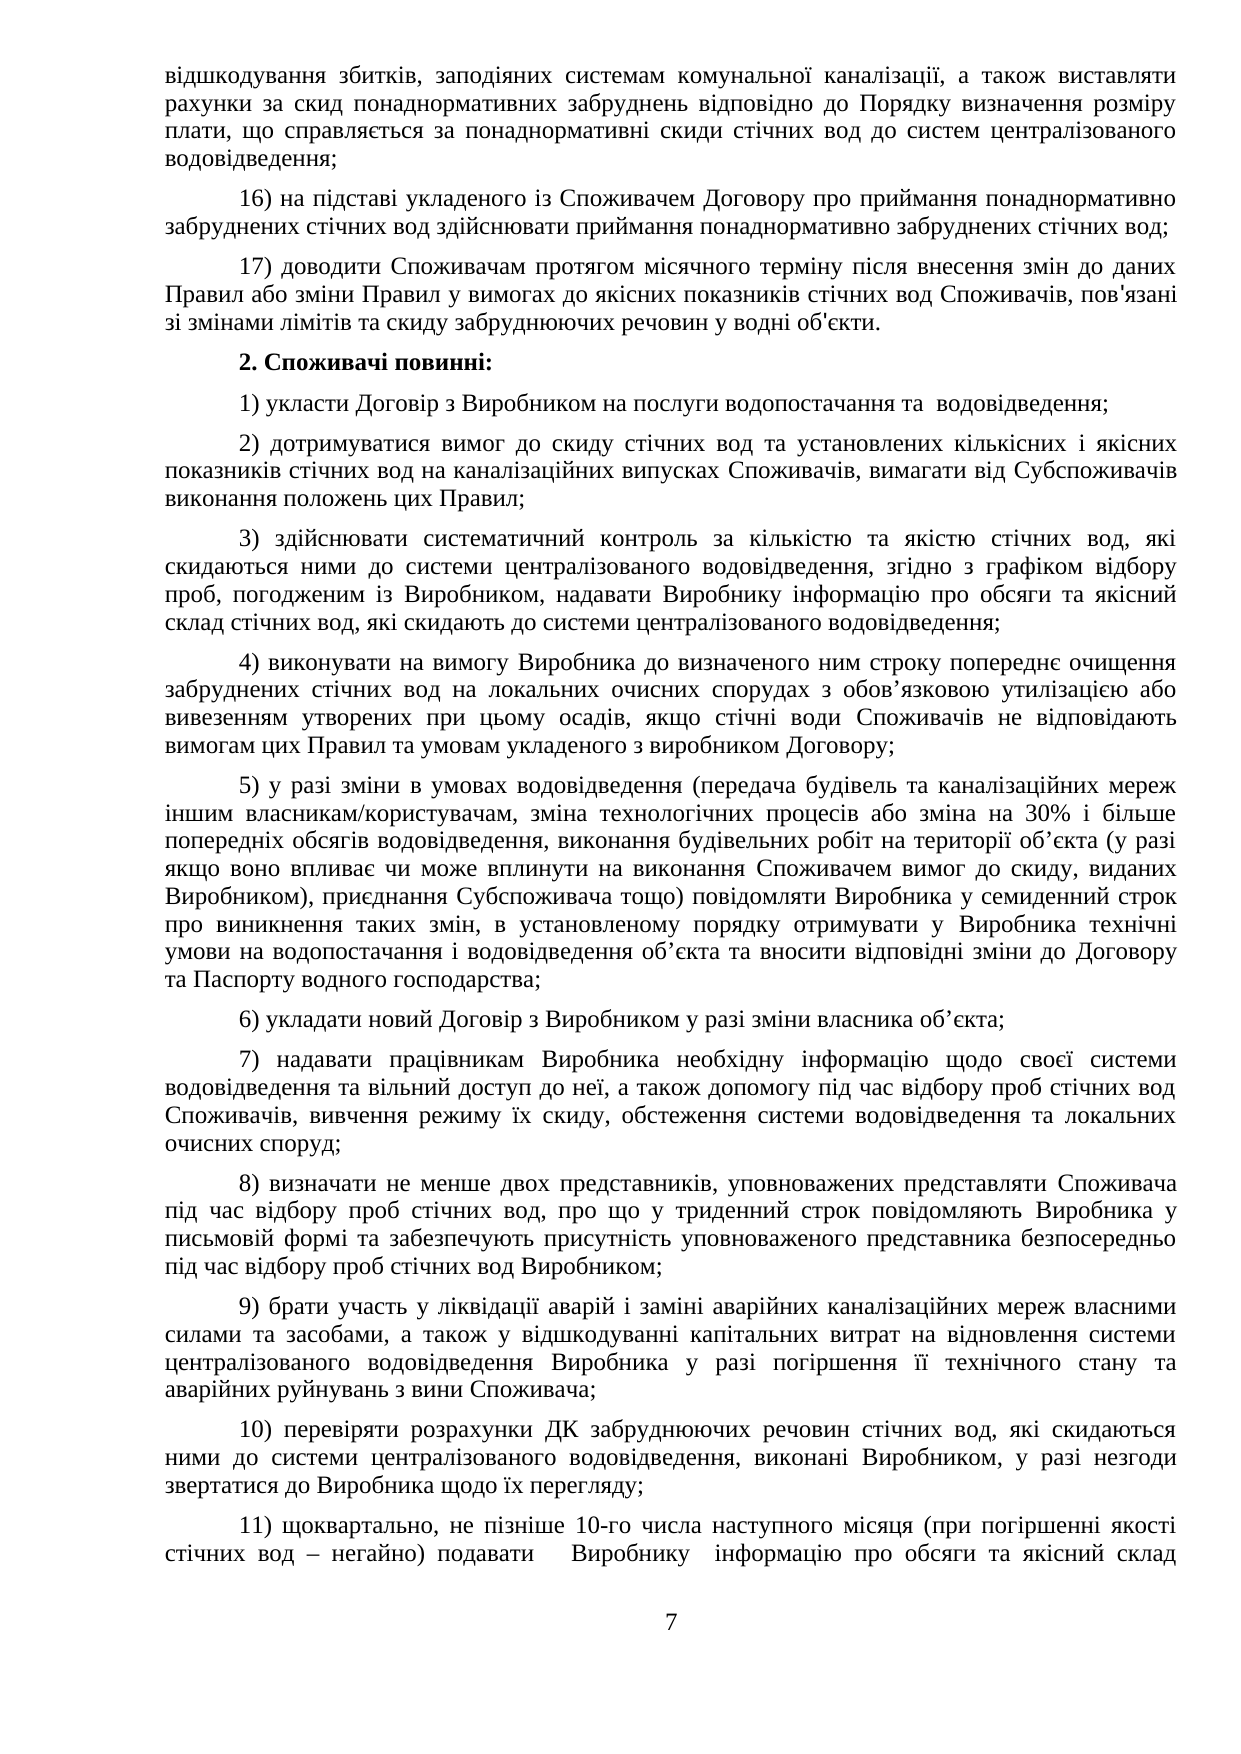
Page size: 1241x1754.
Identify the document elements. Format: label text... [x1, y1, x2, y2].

text 6) укладати новий Договір з Виробником у разі зміни власника об’єкта; [164, 1005, 1177, 1033]
text 7) надавати працівникам Виробника необхідну інформацію щодо своєї системи водовідведення та вільний доступ до неї, а також допомогу під час відбору проб стічних вод Споживачів, вивчення режиму їх скиду, обстеження системи водовідведення та локальних очисних споруд; [164, 1046, 1177, 1156]
text 2) дотримуватися вимог до скиду стічних вод та установлених кількісних і якісних показників стічних вод на каналізаційних випусках Споживачів, вимагати від Субспоживачів виконання положень цих Правил; [164, 429, 1177, 512]
text 1) укласти Договір з Виробником на послуги водопостачання та водовідведення; [164, 389, 1177, 416]
text 4) виконувати на вимогу Виробника до визначеного ним строку попереднє очищення забруднених стічних вод на локальних очисних спорудах з обов’язковою утилізацією або вивезенням утворених при цьому осадів, якщо стічні води Споживачів не відповідають вимогам цих Правил та умовам укладеного з виробником Договору; [164, 648, 1177, 759]
text 16) на підставі укладеного із Споживачем Договору про приймання понаднормативно забруднених стічних вод здійснювати приймання понаднормативно забруднених стічних вод; [164, 184, 1177, 240]
text 17) доводити Споживачам протягом місячного терміну після внесення змін до даних Правил або зміни Правил у вимогах до якісних показників стічних вод Споживачів, пов'язані зі змінами лімітів та скиду забруднюючих речовин у водні об'єкти. [164, 252, 1177, 336]
text 5) у разі зміни в умовах водовідведення (передача будівель та каналізаційних мереж іншим власникам/користувачам, зміна технологічних процесів або зміна на 30% і більше попередніх обсягів водовідведення, виконання будівельних робіт на території об’єкта (у разі якщо воно впливає чи може вплинути на виконання Споживачем вимог до скиду, виданих Виробником), приєднання Субспоживача тощо) повідомляти Виробника у семиденний строк про виникнення таких змін, в установленому порядку отримувати у Виробника технічні умови на водопостачання і водовідведення об’єкта та вносити відповідні зміни до Договору та Паспорту водного господарства; [164, 771, 1177, 993]
text 9) брати участь у ліквідації аварій і заміні аварійних каналізаційних мереж власними силами та засобами, а також у відшкодуванні капітальних витрат на відновлення системи централізованого водовідведення Виробника у разі погіршення її технічного стану та аварійних руйнувань з вини Споживача; [164, 1292, 1177, 1403]
text 11) щоквартально, не пізніше 10-го числа наступного місяця (при погіршенні якості стічних вод – негайно) подавати Виробнику інформацію про обсяги та якісний склад [164, 1511, 1177, 1567]
text відшкодування збитків, заподіяних системам комунальної каналізації, а також виставляти рахунки за скид понаднормативних забруднень відповідно до Порядку визначення розміру плати, що справляється за понаднормативні скиди стічних вод до систем централізованого водовідведення; [164, 61, 1177, 172]
text 3) здійснювати систематичний контроль за кількістю та якістю стічних вод, які скидаються ними до системи централізованого водовідведення, згідно з графіком відбору проб, погодженим із Виробником, надавати Виробнику інформацію про обсяги та якісний склад стічних вод, які скидають до системи централізованого водовідведення; [164, 524, 1177, 635]
text 8) визначати не менше двох представників, уповноважених представляти Споживача під час відбору проб стічних вод, про що у триденний строк повідомляють Виробника у письмовій формі та забезпечують присутність уповноваженого представника безпосередньо під час відбору проб стічних вод Виробником; [164, 1169, 1177, 1280]
text 2. Споживачі повинні: [164, 348, 1177, 376]
text 10) перевіряти розрахунки ДК забруднюючих речовин стічних вод, які скидаються ними до системи централізованого водовідведення, виконані Виробником, у разі незгоди звертатися до Виробника щодо їх перегляду; [164, 1416, 1177, 1499]
